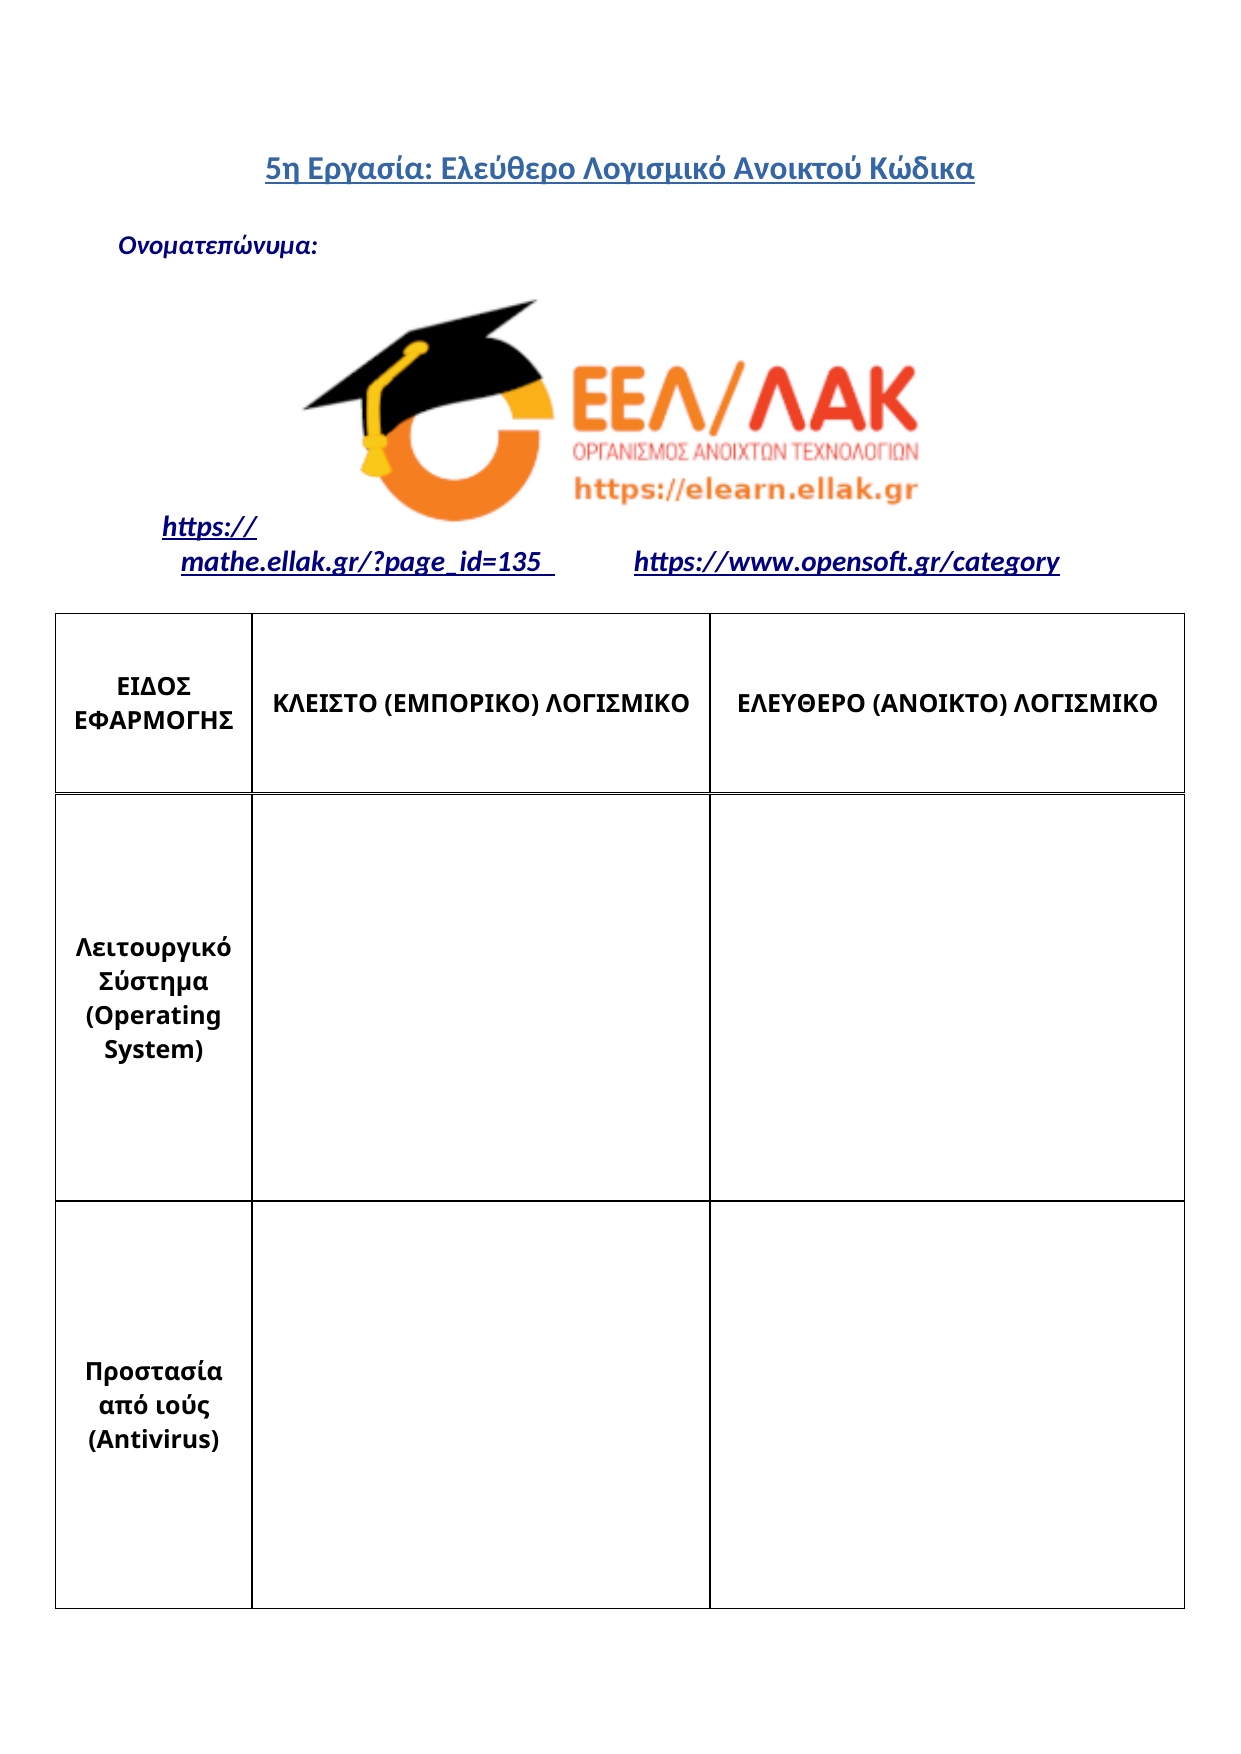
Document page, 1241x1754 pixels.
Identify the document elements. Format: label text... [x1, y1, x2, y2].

table_cell Προστασία από ιούς (Antivirus) [56, 1202, 251, 1608]
table_cell [253, 795, 709, 1200]
table_cell [711, 1202, 1184, 1608]
table_header ΚΛΕΙΣΤΟ (ΕΜΠΟΡΙΚΟ) ΛΟΓΙΣΜΙΚΟ [253, 614, 709, 792]
text 5η Εργασία: Ελεύθερο Λογισμικό Ανοικτού Κώδικα [118, 147, 1122, 188]
text Ονοματεπώνυμα: [118, 228, 1122, 261]
table_cell [253, 1202, 709, 1608]
table_header ΕΙΔΟΣ ΕΦΑΡΜΟΓΗΣ [56, 614, 251, 792]
text https://mathe.ellak.gr/?page_id=135 https://www.opensoft.gr/category [118, 508, 1122, 579]
table_cell [711, 795, 1184, 1200]
picture [300, 299, 949, 530]
table_cell Λειτουργικό Σύστημα (Operating System) [56, 795, 251, 1200]
table_header ΕΛΕΥΘΕΡΟ (ΑΝΟΙΚΤΟ) ΛΟΓΙΣΜΙΚΟ [711, 614, 1184, 792]
